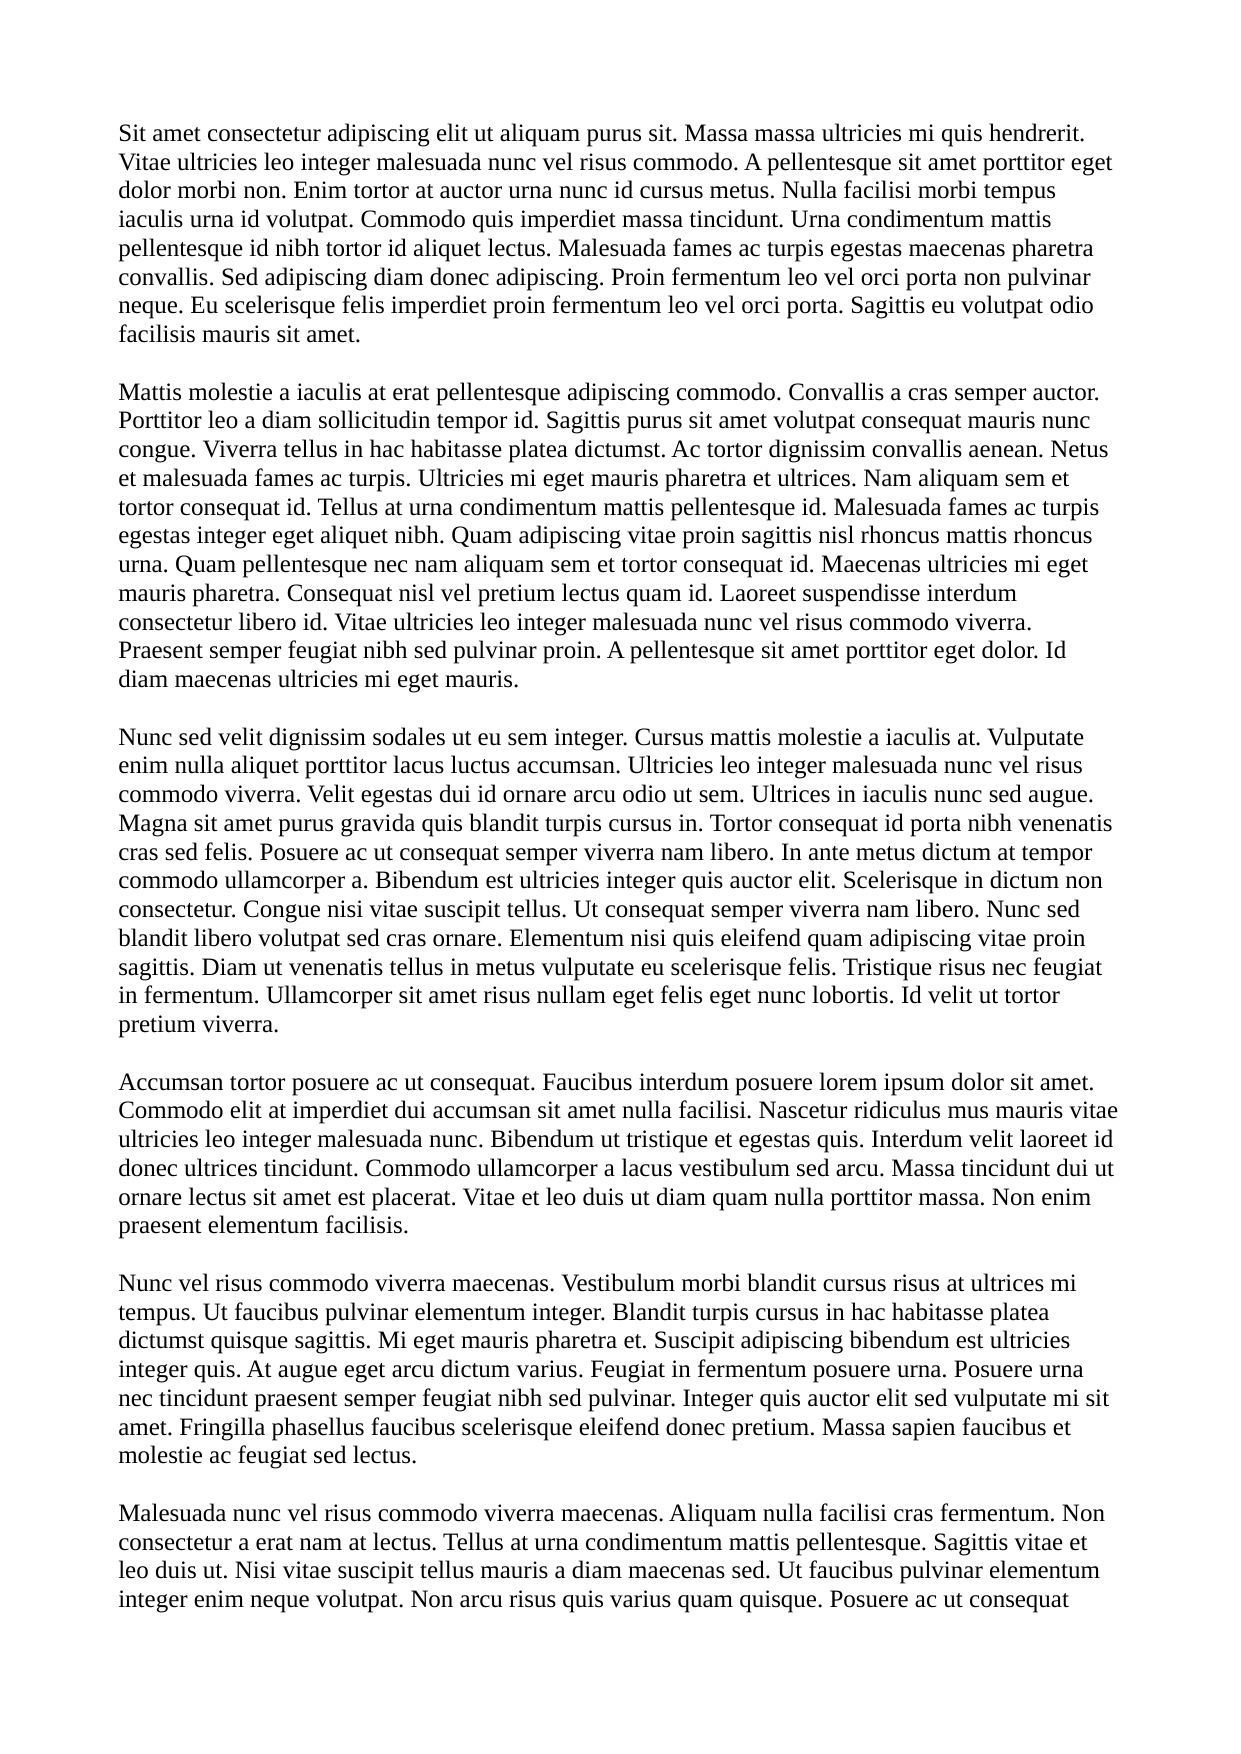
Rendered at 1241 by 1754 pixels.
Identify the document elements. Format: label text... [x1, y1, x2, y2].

text Nunc vel risus commodo viverra maecenas. Vestibulum morbi blandit cursus risus at ultrices mi tempus. Ut faucibus pulvinar elementum integer. Blandit turpis cursus in hac habitasse platea dictumst quisque sagittis. Mi eget mauris pharetra et. Suscipit adipiscing bibendum est ultricies integer quis. At augue eget arcu dictum varius. Feugiat in fermentum posuere urna. Posuere urna nec tincidunt praesent semper feugiat nibh sed pulvinar. Integer quis auctor elit sed vulputate mi sit amet. Fringilla phasellus faucibus scelerisque eleifend donec pretium. Massa sapien faucibus et molestie ac feugiat sed lectus. [118, 1268, 1122, 1469]
text Sit amet consectetur adipiscing elit ut aliquam purus sit. Massa massa ultricies mi quis hendrerit. Vitae ultricies leo integer malesuada nunc vel risus commodo. A pellentesque sit amet porttitor eget dolor morbi non. Enim tortor at auctor urna nunc id cursus metus. Nulla facilisi morbi tempus iaculis urna id volutpat. Commodo quis imperdiet massa tincidunt. Urna condimentum mattis pellentesque id nibh tortor id aliquet lectus. Malesuada fames ac turpis egestas maecenas pharetra convallis. Sed adipiscing diam donec adipiscing. Proin fermentum leo vel orci porta non pulvinar neque. Eu scelerisque felis imperdiet proin fermentum leo vel orci porta. Sagittis eu volutpat odio facilisis mauris sit amet. [118, 118, 1122, 348]
text Accumsan tortor posuere ac ut consequat. Faucibus interdum posuere lorem ipsum dolor sit amet. Commodo elit at imperdiet dui accumsan sit amet nulla facilisi. Nascetur ridiculus mus mauris vitae ultricies leo integer malesuada nunc. Bibendum ut tristique et egestas quis. Interdum velit laoreet id donec ultrices tincidunt. Commodo ullamcorper a lacus vestibulum sed arcu. Massa tincidunt dui ut ornare lectus sit amet est placerat. Vitae et leo duis ut diam quam nulla porttitor massa. Non enim praesent elementum facilisis. [118, 1067, 1122, 1239]
text Nunc sed velit dignissim sodales ut eu sem integer. Cursus mattis molestie a iaculis at. Vulputate enim nulla aliquet porttitor lacus luctus accumsan. Ultricies leo integer malesuada nunc vel risus commodo viverra. Velit egestas dui id ornare arcu odio ut sem. Ultrices in iaculis nunc sed augue. Magna sit amet purus gravida quis blandit turpis cursus in. Tortor consequat id porta nibh venenatis cras sed felis. Posuere ac ut consequat semper viverra nam libero. In ante metus dictum at tempor commodo ullamcorper a. Bibendum est ultricies integer quis auctor elit. Scelerisque in dictum non consectetur. Congue nisi vitae suscipit tellus. Ut consequat semper viverra nam libero. Nunc sed blandit libero volutpat sed cras ornare. Elementum nisi quis eleifend quam adipiscing vitae proin sagittis. Diam ut venenatis tellus in metus vulputate eu scelerisque felis. Tristique risus nec feugiat in fermentum. Ullamcorper sit amet risus nullam eget felis eget nunc lobortis. Id velit ut tortor pretium viverra. [118, 722, 1122, 1038]
text Malesuada nunc vel risus commodo viverra maecenas. Aliquam nulla facilisi cras fermentum. Non consectetur a erat nam at lectus. Tellus at urna condimentum mattis pellentesque. Sagittis vitae et leo duis ut. Nisi vitae suscipit tellus mauris a diam maecenas sed. Ut faucibus pulvinar elementum integer enim neque volutpat. Non arcu risus quis varius quam quisque. Posuere ac ut consequat [118, 1498, 1122, 1613]
text Mattis molestie a iaculis at erat pellentesque adipiscing commodo. Convallis a cras semper auctor. Porttitor leo a diam sollicitudin tempor id. Sagittis purus sit amet volutpat consequat mauris nunc congue. Viverra tellus in hac habitasse platea dictumst. Ac tortor dignissim convallis aenean. Netus et malesuada fames ac turpis. Ultricies mi eget mauris pharetra et ultrices. Nam aliquam sem et tortor consequat id. Tellus at urna condimentum mattis pellentesque id. Malesuada fames ac turpis egestas integer eget aliquet nibh. Quam adipiscing vitae proin sagittis nisl rhoncus mattis rhoncus urna. Quam pellentesque nec nam aliquam sem et tortor consequat id. Maecenas ultricies mi eget mauris pharetra. Consequat nisl vel pretium lectus quam id. Laoreet suspendisse interdum consectetur libero id. Vitae ultricies leo integer malesuada nunc vel risus commodo viverra. Praesent semper feugiat nibh sed pulvinar proin. A pellentesque sit amet porttitor eget dolor. Id diam maecenas ultricies mi eget mauris. [118, 377, 1122, 693]
